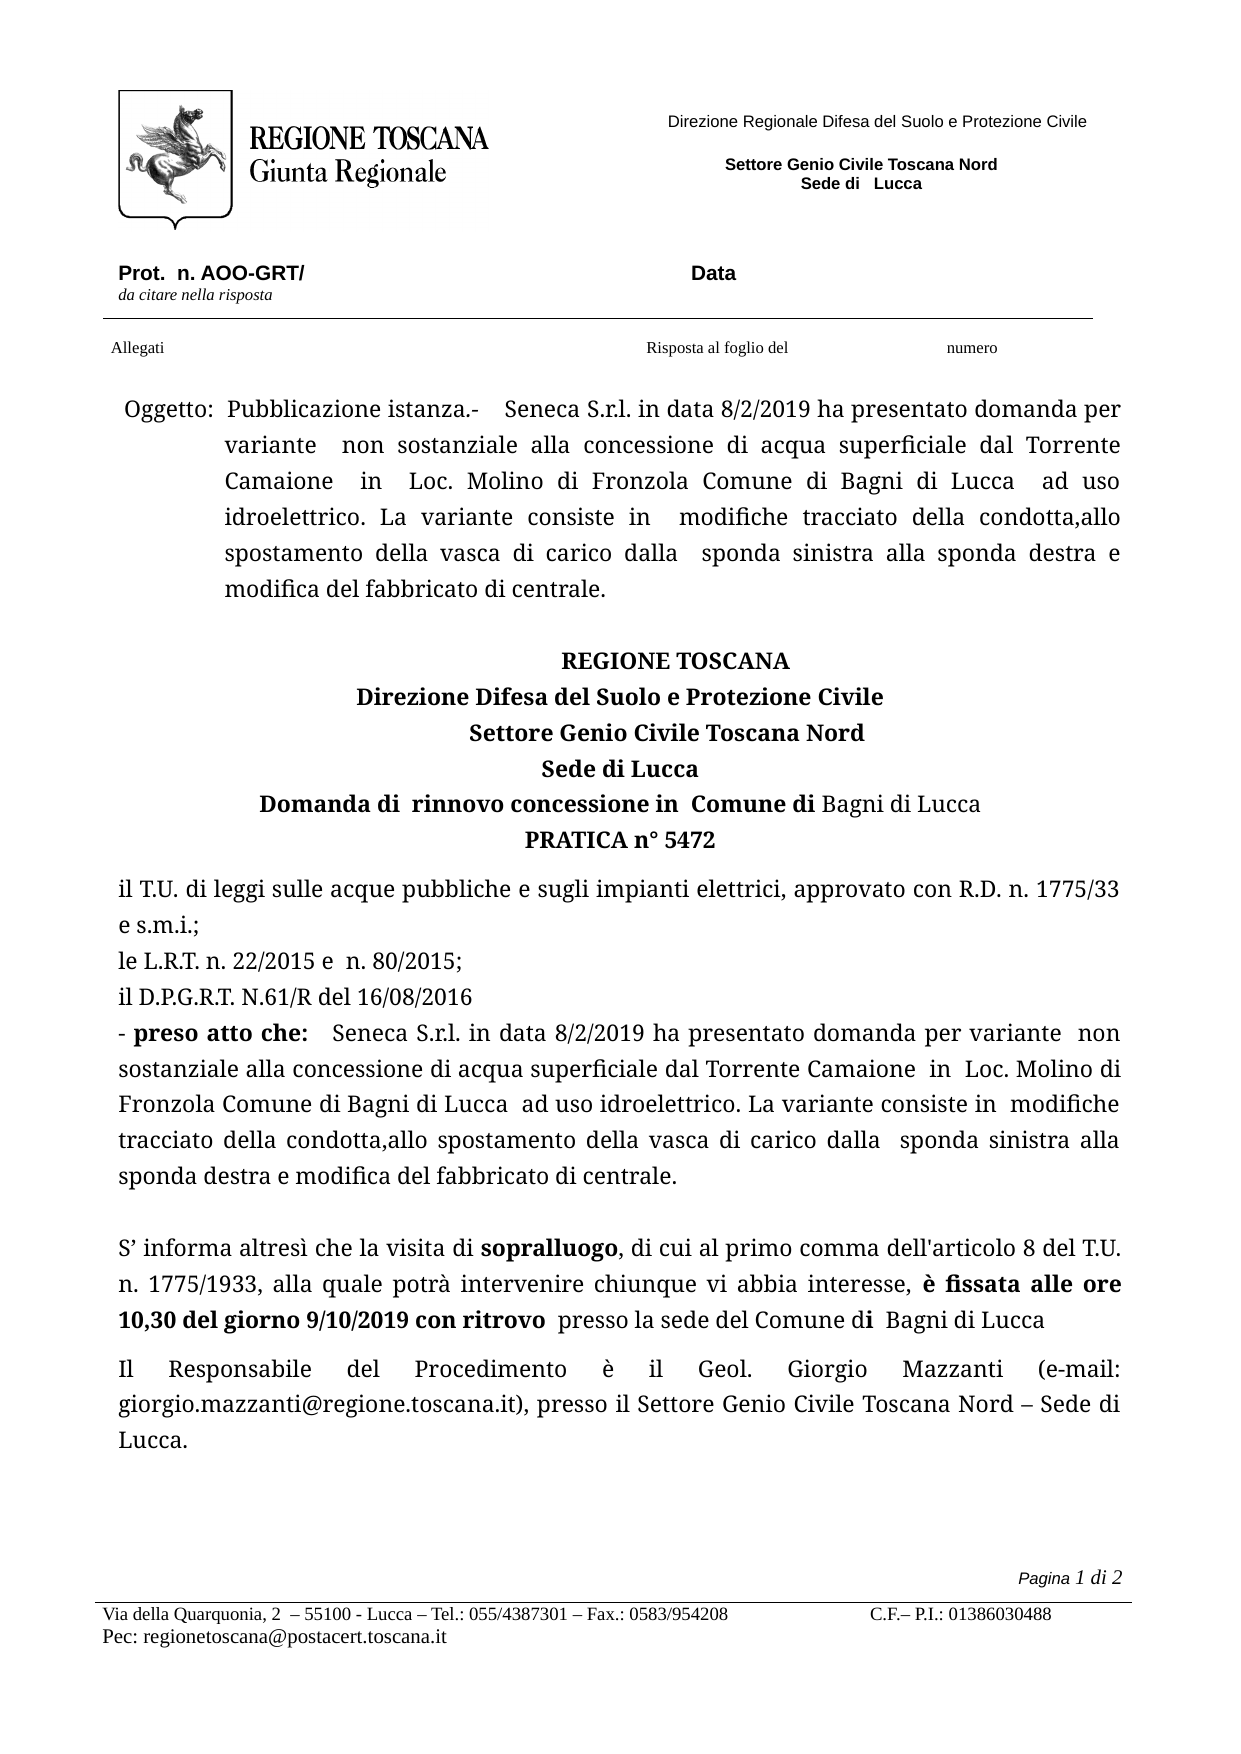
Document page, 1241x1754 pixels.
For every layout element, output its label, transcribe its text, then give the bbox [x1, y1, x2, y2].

list - preso atto che: Seneca S.r.l. in data 8/2/2019 ha presentato domanda per variante non sostanziale alla concessione di acqua superficiale dal Torrente Camaione in Loc. Molino di Fronzola Comune di Bagni di Lucca ad uso idroelettrico. La variante consiste in modifiche tracciato della condotta,allo spostamento della vasca di carico dalla sponda sinistra alla sponda destra e modifica del fabbricato di centrale. [118, 1017, 1122, 1192]
list Direzione Difesa del Suolo e Protezione Civile [118, 681, 1122, 712]
list Sede di Lucca [118, 752, 1122, 784]
table_cell [103, 319, 639, 338]
list S’ informa altresì che la visita di sopralluogo, di cui al primo comma dell'articolo 8 del T.U. n. 1775/1933, alla quale potrà intervenire chiunque vi abbia interesse, è fissata alle ore 10,30 del giorno 9/10/2019 con ritrovo presso la sede del Comune di Bagni di Lucca [118, 1232, 1122, 1335]
text da citare nella risposta [118, 284, 1122, 303]
table_cell Allegati [103, 338, 639, 357]
list PRATICA n° 5472 [118, 824, 1122, 856]
text REGIONE TOSCANA [118, 645, 1063, 676]
subtitle Prot. n. AOO-GRT/ Data [118, 260, 1122, 284]
list il D.P.G.R.T. N.61/R del 16/08/2016 [118, 981, 1122, 1012]
table_cell [639, 319, 1093, 338]
table_cell Risposta al foglio del numero [639, 338, 1093, 357]
list Domanda di rinnovo concessione in Comune di Bagni di Lucca [118, 788, 1122, 820]
picture [118, 90, 489, 232]
list Il Responsabile del Procedimento è il Geol. Giorgio Mazzanti (e-mail: giorgio.mazzanti@regione.toscana.it), presso il Settore Genio Civile Toscana Nord – Sede di Lucca. [118, 1352, 1122, 1456]
list il T.U. di leggi sulle acque pubbliche e sugli impianti elettrici, approvato con R.D. n. 1775/33 e s.m.i.; [118, 873, 1122, 940]
table_header [103, 304, 639, 318]
list le L.R.T. n. 22/2015 e n. 80/2015; [118, 945, 1122, 976]
table_header [639, 304, 1093, 318]
text Oggetto: Pubblicazione istanza.- Seneca S.r.l. in data 8/2/2019 ha presentato domanda per variante non sostanziale alla concessione di acqua superficiale dal Torrente Camaione in Loc. Molino di Fronzola Comune di Bagni di Lucca ad uso idroelettrico. La variante consiste in modifiche tracciato della condotta,allo spostamento della vasca di carico dalla sponda sinistra alla sponda destra e modifica del fabbricato di centrale. [124, 393, 1122, 604]
list Settore Genio Civile Toscana Nord [118, 717, 1122, 748]
